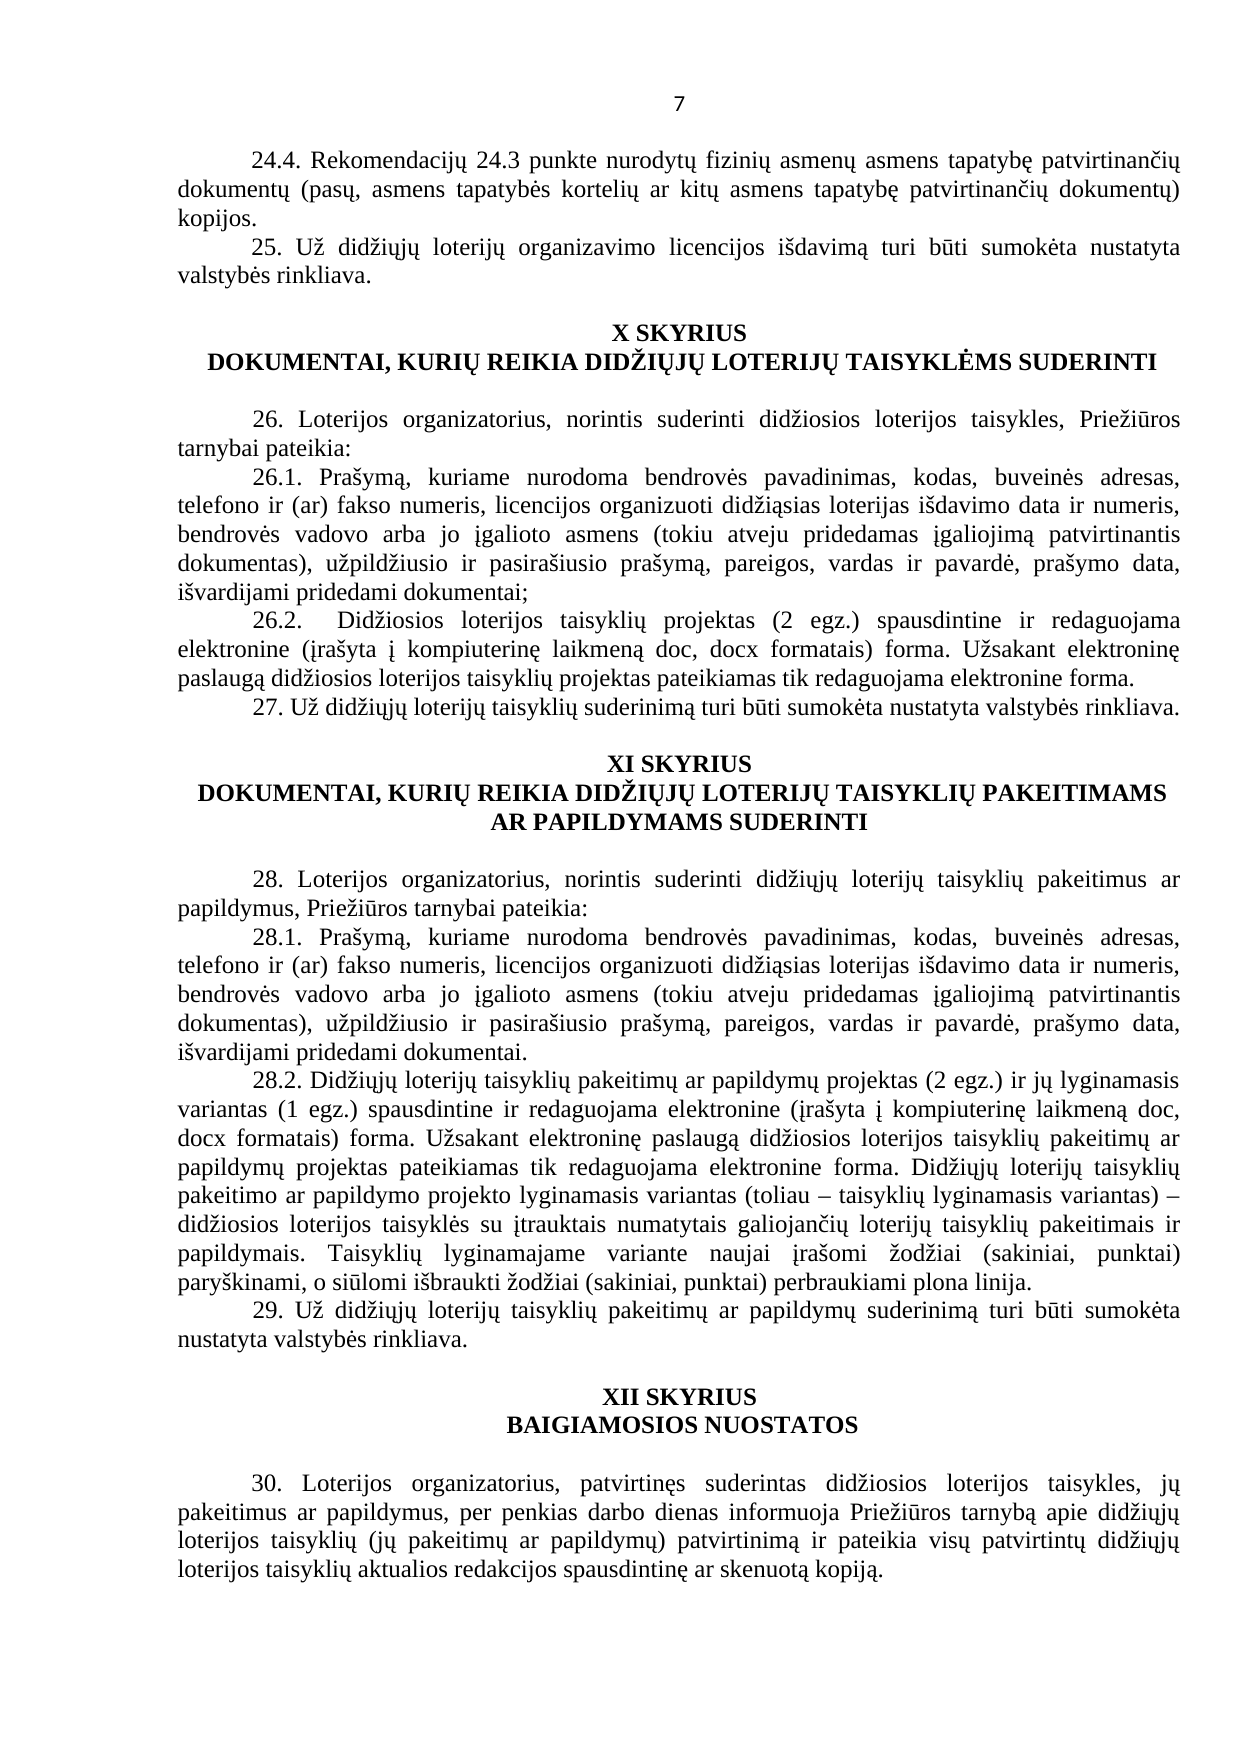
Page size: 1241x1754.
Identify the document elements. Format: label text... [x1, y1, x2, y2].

text 26. Loterijos organizatorius, norintis suderinti didžiosios loterijos taisykles, Priežiūros tarnybai pateikia: [177, 404, 1181, 462]
text XII SKYRIUS [177, 1382, 1181, 1410]
text DOKUMENTAI, KURIŲ REIKIA didžiųjų LOTERIJŲ TAISYKLĖMS SUDERInTI [177, 347, 1181, 375]
text 30. Loterijos organizatorius, patvirtinęs suderintas didžiosios loterijos taisykles, jų pakeitimus ar papildymus, per penkias darbo dienas informuoja Priežiūros tarnybą apie didžiųjų loterijos taisyklių (jų pakeitimų ar papildymų) patvirtinimą ir pateikia visų patvirtintų didžiųjų loterijos taisyklių aktualios redakcijos spausdintinę ar skenuotą kopiją. [177, 1468, 1181, 1583]
text 28.2. Didžiųjų loterijų taisyklių pakeitimų ar papildymų projektas (2 egz.) ir jų lyginamasis variantas (1 egz.) spausdintine ir redaguojama elektronine (įrašyta į kompiuterinę laikmeną doc, docx formatais) forma. Užsakant elektroninę paslaugą didžiosios loterijos taisyklių pakeitimų ar papildymų projektas pateikiamas tik redaguojama elektronine forma. Didžiųjų loterijų taisyklių pakeitimo ar papildymo projekto lyginamasis variantas (toliau – taisyklių lyginamasis variantas) – didžiosios loterijos taisyklės su įtrauktais numatytais galiojančių loterijų taisyklių pakeitimais ir papildymais. Taisyklių lyginamajame variante naujai įrašomi žodžiai (sakiniai, punktai) paryškinami, o siūlomi išbraukti žodžiai (sakiniai, punktai) perbraukiami plona linija. [177, 1065, 1181, 1295]
text 28.1. Prašymą, kuriame nurodoma bendrovės pavadinimas, kodas, buveinės adresas, telefono ir (ar) fakso numeris, licencijos organizuoti didžiąsias loterijas išdavimo data ir numeris, bendrovės vadovo arba jo įgalioto asmens (tokiu atveju pridedamas įgaliojimą patvirtinantis dokumentas), užpildžiusio ir pasirašiusio prašymą, pareigos, vardas ir pavardė, prašymo data, išvardijami pridedami dokumentai. [177, 922, 1181, 1065]
text 25. Už didžiųjų loterijų organizavimo licencijos išdavimą turi būti sumokėta nustatyta valstybės rinkliava. [177, 232, 1181, 289]
text 27. Už didžiųjų loterijų taisyklių suderinimą turi būti sumokėta nustatyta valstybės rinkliava. [177, 692, 1181, 720]
text X SKYRIUS [177, 318, 1181, 347]
text 28. Loterijos organizatorius, norintis suderinti didžiųjų loterijų taisyklių pakeitimus ar papildymus, Priežiūros tarnybai pateikia: [177, 864, 1181, 922]
text 24.4. Rekomendacijų 24.3 punkte nurodytų fizinių asmenų asmens tapatybę patvirtinančių dokumentų (pasų, asmens tapatybės kortelių ar kitų asmens tapatybę patvirtinančių dokumentų) kopijos. [177, 145, 1181, 232]
text DOKUMENTAI, KURIŲ REIKIA didžiųjų LOTERIJŲ TAISYKLIŲ PAKEITIMAMS AR PAPILDYMAMS SUDERINTI [177, 778, 1181, 835]
text BAIGIAMOSIOS NUOSTATOS [177, 1410, 1181, 1439]
text 26.2. Didžiosios loterijos taisyklių projektas (2 egz.) spausdintine ir redaguojama elektronine (įrašyta į kompiuterinę laikmeną doc, docx formatais) forma. Užsakant elektroninę paslaugą didžiosios loterijos taisyklių projektas pateikiamas tik redaguojama elektronine forma. [177, 605, 1181, 692]
text 29. Už didžiųjų loterijų taisyklių pakeitimų ar papildymų suderinimą turi būti sumokėta nustatyta valstybės rinkliava. [177, 1295, 1181, 1353]
text 26.1. Prašymą, kuriame nurodoma bendrovės pavadinimas, kodas, buveinės adresas, telefono ir (ar) fakso numeris, licencijos organizuoti didžiąsias loterijas išdavimo data ir numeris, bendrovės vadovo arba jo įgalioto asmens (tokiu atveju pridedamas įgaliojimą patvirtinantis dokumentas), užpildžiusio ir pasirašiusio prašymą, pareigos, vardas ir pavardė, prašymo data, išvardijami pridedami dokumentai; [177, 462, 1181, 605]
text XI SKYRIUS [177, 749, 1181, 778]
